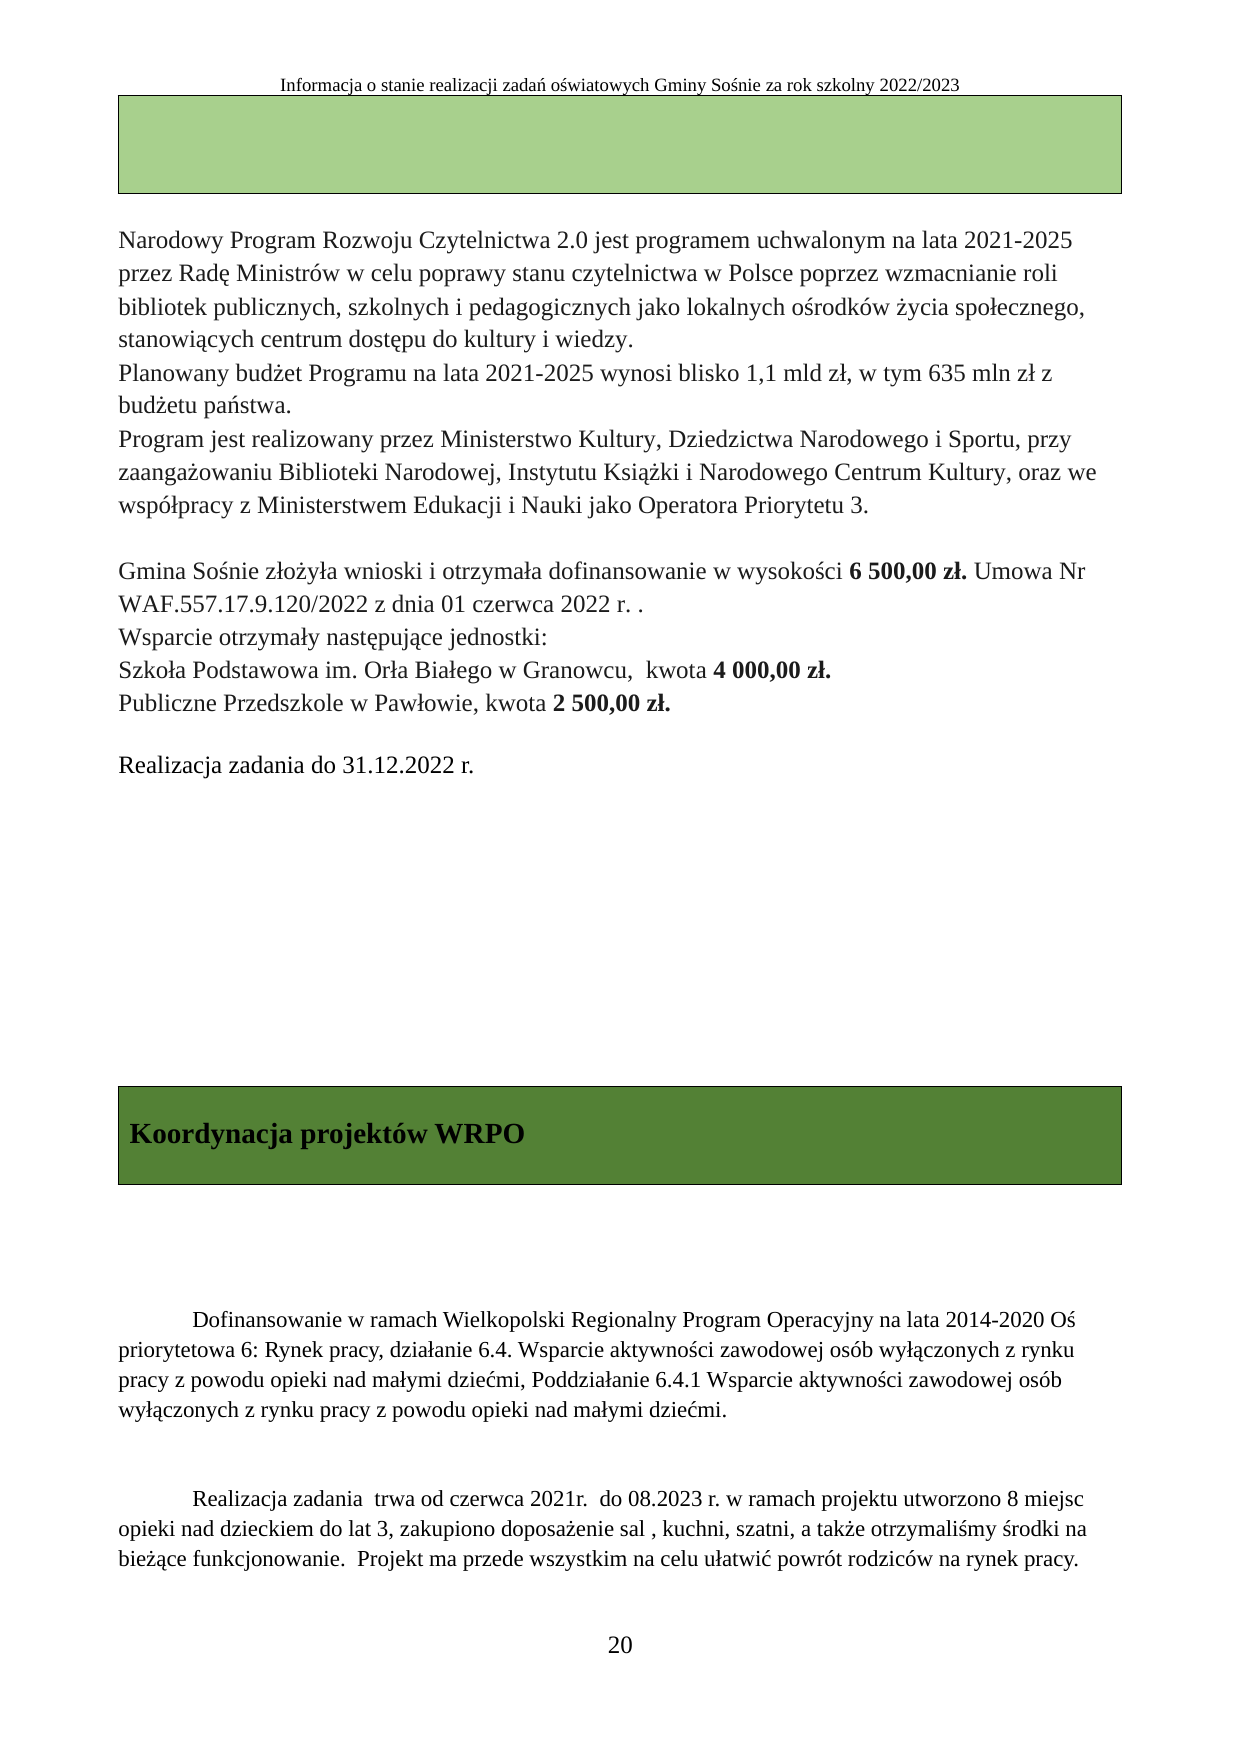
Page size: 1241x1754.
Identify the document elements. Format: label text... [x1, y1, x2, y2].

text Realizacja zadania trwa od czerwca 2021r. do 08.2023 r. w ramach projektu utworzono 8 miejsc opieki nad dzieckiem do lat 3, zakupiono doposażenie sal , kuchni, szatni, a także otrzymaliśmy środki na bieżące funkcjonowanie. Projekt ma przede wszystkim na celu ułatwić powrót rodziców na rynek pracy. [118, 1485, 1122, 1572]
text Planowany budżet Programu na lata 2021-2025 wynosi blisko 1,1 mld zł, w tym 635 mln zł z budżetu państwa. [118, 358, 1122, 419]
table_header Koordynacja projektów WRPO [119, 1087, 1121, 1184]
text Program jest realizowany przez Ministerstwo Kultury, Dziedzictwa Narodowego i Sportu, przy zaangażowaniu Biblioteki Narodowej, Instytutu Książki i Narodowego Centrum Kultury, oraz we współpracy z Ministerstwem Edukacji i Nauki jako Operatora Priorytetu 3. [118, 424, 1122, 518]
text Publiczne Przedszkole w Pawłowie, kwota 2 500,00 zł. [118, 688, 1122, 717]
text Realizacja zadania do 31.12.2022 r. [118, 750, 1122, 779]
text Gmina Sośnie złożyła wnioski i otrzymała dofinansowanie w wysokości 6 500,00 zł. Umowa Nr WAF.557.17.9.120/2022 z dnia 01 czerwca 2022 r. . [118, 556, 1122, 617]
table_header [119, 96, 1121, 193]
text Narodowy Program Rozwoju Czytelnictwa 2.0 jest programem uchwalonym na lata 2021-2025 przez Radę Ministrów w celu poprawy stanu czytelnictwa w Polsce poprzez wzmacnianie roli bibliotek publicznych, szkolnych i pedagogicznych jako lokalnych ośrodków życia społecznego, stanowiących centrum dostępu do kultury i wiedzy. [118, 226, 1122, 353]
text Wsparcie otrzymały następujące jednostki: [118, 622, 1122, 651]
text Szkoła Podstawowa im. Orła Białego w Granowcu, kwota 4 000,00 zł. [118, 655, 1122, 683]
text Dofinansowanie w ramach Wielkopolski Regionalny Program Operacyjny na lata 2014-2020 Oś priorytetowa 6: Rynek pracy, działanie 6.4. Wsparcie aktywności zawodowej osób wyłączonych z rynku pracy z powodu opieki nad małymi dziećmi, Poddziałanie 6.4.1 Wsparcie aktywności zawodowej osób wyłączonych z rynku pracy z powodu opieki nad małymi dziećmi. [118, 1306, 1122, 1423]
